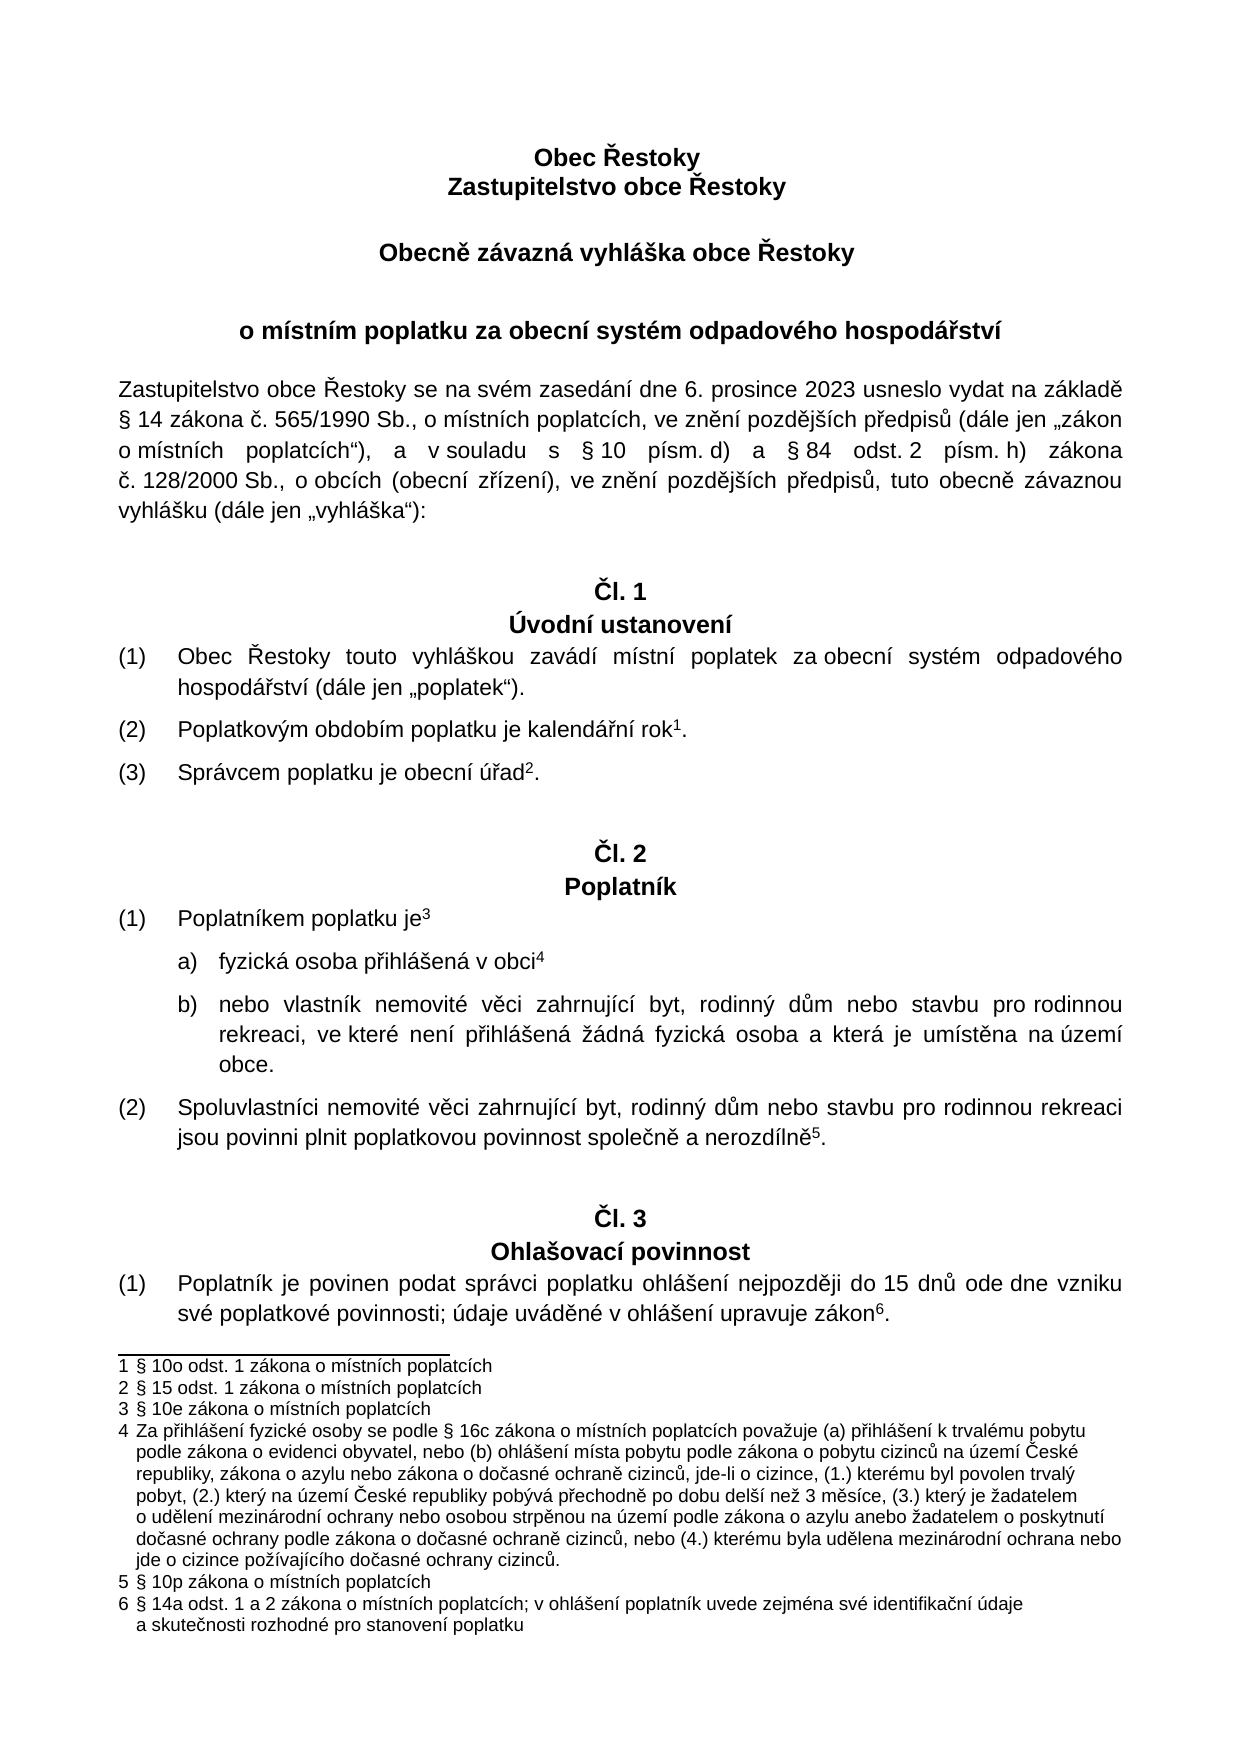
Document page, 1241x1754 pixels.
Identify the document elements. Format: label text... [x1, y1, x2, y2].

list Správcem poplatku je obecní úřad. [118, 759, 1122, 785]
list § 15 odst. 1 zákona o místních poplatcích [118, 1377, 1122, 1398]
list § 14a odst. 1 a 2 zákona o místních poplatcích; v ohlášení poplatník uvede zejména své identifikační údaje a skutečnosti rozhodné pro stanovení poplatku [118, 1592, 1122, 1635]
list nebo vlastník nemovité věci zahrnující byt, rodinný dům nebo stavbu pro rodinnou rekreaci, ve které není přihlášená žádná fyzická osoba a která je umístěna na území obce. [177, 991, 1122, 1077]
subtitle Čl. 2 Poplatník [118, 839, 1122, 901]
list Poplatník je povinen podat správci poplatku ohlášení nejpozději do 15 dnů ode dne vzniku své poplatkové povinnosti; údaje uváděné v ohlášení upravuje zákon. [118, 1270, 1122, 1327]
list fyzická osoba přihlášená v obci [177, 948, 1122, 974]
subtitle o místním poplatku za obecní systém odpadového hospodářství [118, 316, 1122, 345]
list § 10p zákona o místních poplatcích [118, 1571, 1122, 1592]
list Poplatkovým obdobím poplatku je kalendářní rok. [118, 716, 1122, 743]
subtitle Čl. 1 Úvodní ustanovení [118, 577, 1122, 639]
list § 10o odst. 1 zákona o místních poplatcích [118, 1355, 1122, 1377]
list Za přihlášení fyzické osoby se podle § 16c zákona o místních poplatcích považuje (a) přihlášení k trvalému pobytu podle zákona o evidenci obyvatel, nebo (b) ohlášení místa pobytu podle zákona o pobytu cizinců na území České republiky, zákona o azylu nebo zákona o dočasné ochraně cizinců, jde-li o cizince, (1.) kterému byl povolen trvalý pobyt, (2.) který na území České republiky pobývá přechodně po dobu delší než 3 měsíce, (3.) který je žadatelem o udělení mezinárodní ochrany nebo osobou strpěnou na území podle zákona o azylu anebo žadatelem o poskytnutí dočasné ochrany podle zákona o dočasné ochraně cizinců, nebo (4.) kterému byla udělena mezinárodní ochrana nebo jde o cizince požívajícího dočasné ochrany cizinců. [118, 1420, 1122, 1571]
subtitle Čl. 3 Ohlašovací povinnost [118, 1204, 1122, 1266]
list Obec Řestoky touto vyhláškou zavádí místní poplatek za obecní systém odpadového hospodářství (dále jen „poplatek“). [118, 643, 1122, 700]
list § 10e zákona o místních poplatcích [118, 1398, 1122, 1420]
text Zastupitelstvo obce Řestoky se na svém zasedání dne 6. prosince 2023 usneslo vydat na základě § 14 zákona č. 565/1990 Sb., o místních poplatcích, ve znění pozdějších předpisů (dále jen „zákon o místních poplatcích“), a v souladu s § 10 písm. d) a § 84 odst. 2 písm. h) zákona č. 128/2000 Sb., o obcích (obecní zřízení), ve znění pozdějších předpisů, tuto obecně závaznou vyhlášku (dále jen „vyhláška“): [118, 376, 1122, 523]
title Obec Řestoky Zastupitelstvo obce Řestoky [118, 143, 1122, 201]
subtitle Obecně závazná vyhláška obce Řestoky [118, 238, 1122, 267]
list Poplatníkem poplatku je [118, 905, 1122, 932]
list Spoluvlastníci nemovité věci zahrnující byt, rodinný dům nebo stavbu pro rodinnou rekreaci jsou povinni plnit poplatkovou povinnost společně a nerozdílně. [118, 1094, 1122, 1150]
